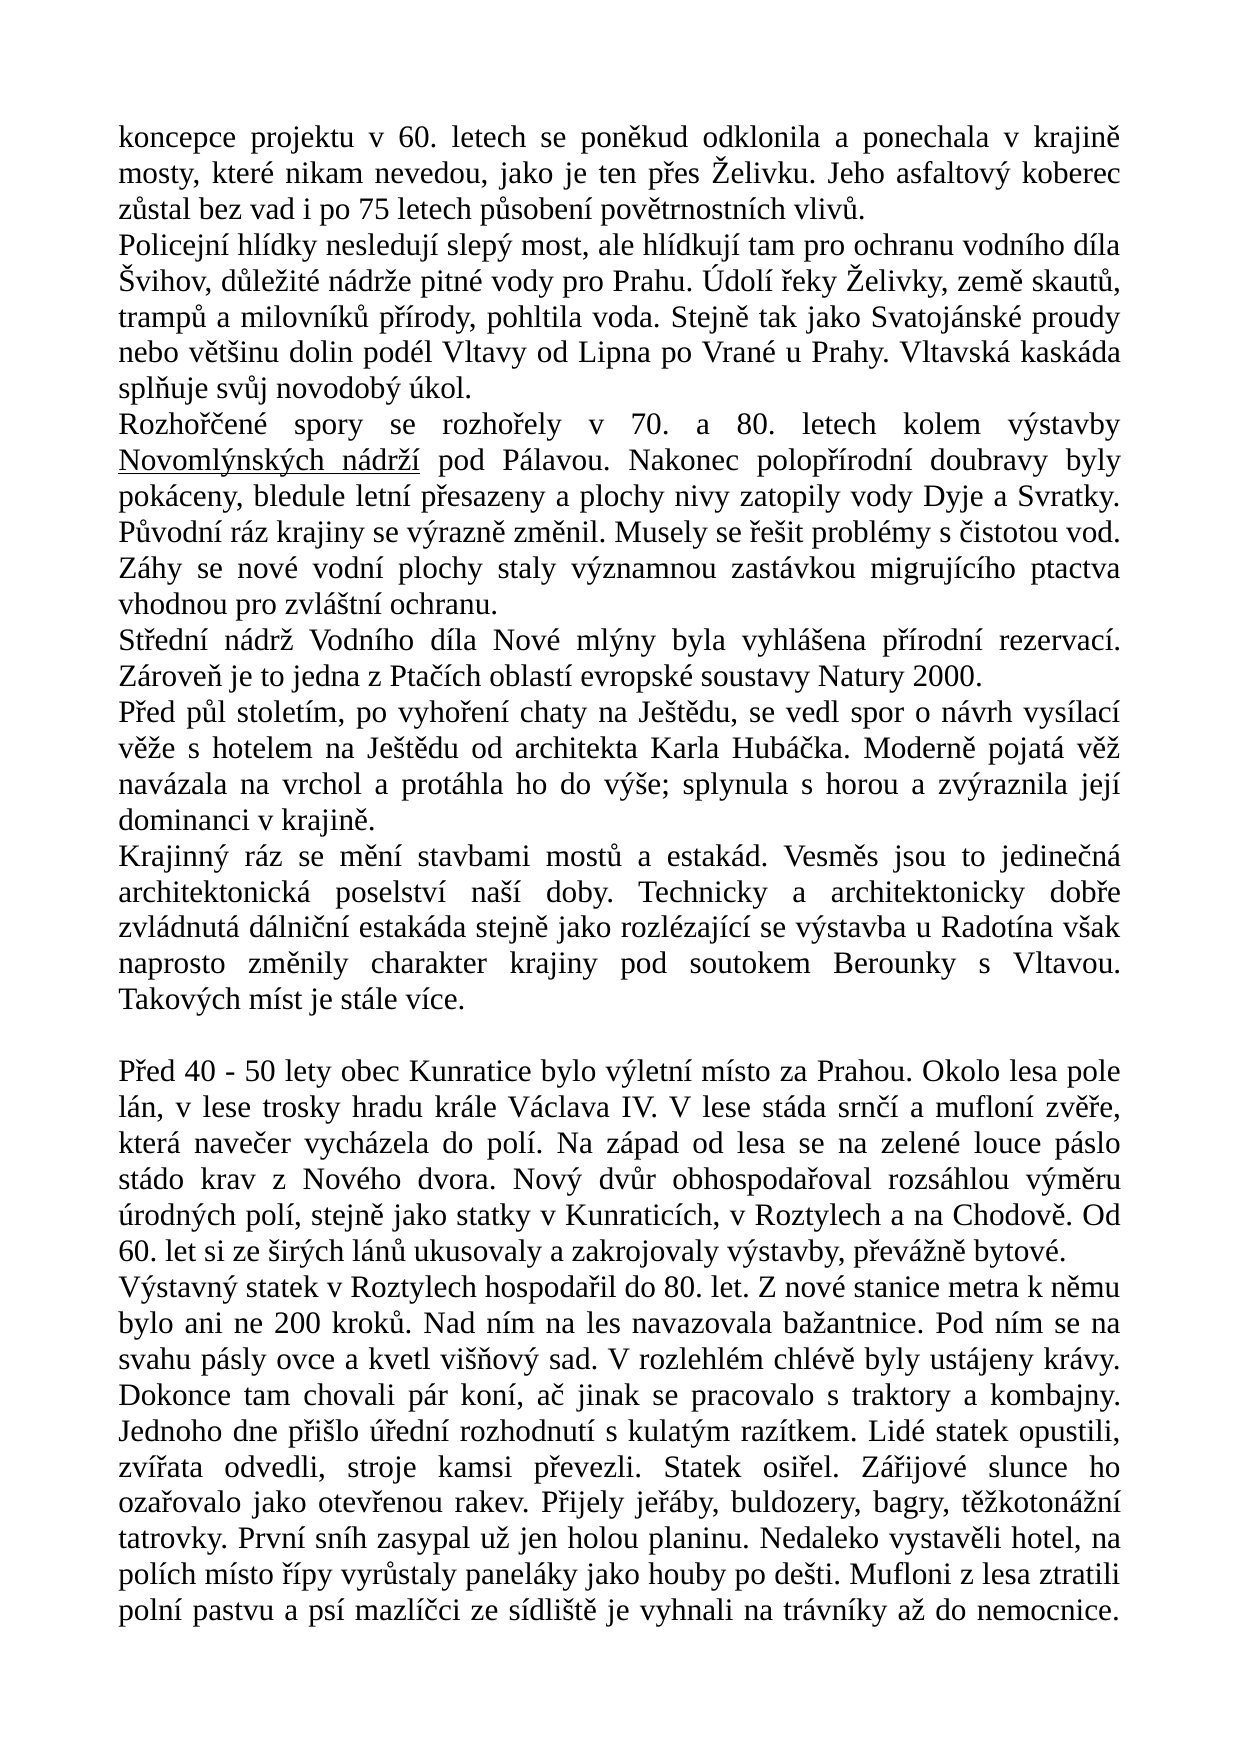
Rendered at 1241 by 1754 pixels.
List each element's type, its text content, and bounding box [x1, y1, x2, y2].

text Před půl stoletím, po vyhoření chaty na Ještědu, se vedl spor o návrh vysílací věže s hotelem na Ještědu od architekta Karla Hubáčka. Moderně pojatá věž navázala na vrchol a protáhla ho do výše; splynula s horou a zvýraznila její dominanci v krajině. [118, 693, 1122, 837]
text Krajinný ráz se mění stavbami mostů a estakád. Vesměs jsou to jedinečná architektonická poselství naší doby. Technicky a architektonicky dobře zvládnutá dálniční estakáda stejně jako rozlézající se výstavba u Radotína však naprosto změnily charakter krajiny pod soutokem Berounky s Vltavou. Takových míst je stále více. [118, 837, 1122, 1017]
text Rozhořčené spory se rozhořely v 70. a 80. letech kolem výstavby Novomlýnských nádrží pod Pálavou. Nakonec polopřírodní doubravy byly pokáceny, bledule letní přesazeny a plochy nivy zatopily vody Dyje a Svratky. Původní ráz krajiny se výrazně změnil. Musely se řešit problémy s čistotou vod. Záhy se nové vodní plochy staly významnou zastávkou migrujícího ptactva vhodnou pro zvláštní ochranu. [118, 406, 1122, 621]
text koncepce projektu v 60. letech se poněkud odklonila a ponechala v krajině mosty, které nikam nevedou, jako je ten přes Želivku. Jeho asfaltový koberec zůstal bez vad i po 75 letech působení povětrnostních vlivů. [118, 118, 1122, 226]
text Policejní hlídky nesledují slepý most, ale hlídkují tam pro ochranu vodního díla Švihov, důležité nádrže pitné vody pro Prahu. Údolí řeky Želivky, země skautů, trampů a milovníků přírody, pohltila voda. Stejně tak jako Svatojánské proudy nebo většinu dolin podél Vltavy od Lipna po Vrané u Prahy. Vltavská kaskáda splňuje svůj novodobý úkol. [118, 226, 1122, 406]
text Výstavný statek v Roztylech hospodařil do 80. let. Z nové stanice metra k němu bylo ani ne 200 kroků. Nad ním na les navazovala bažantnice. Pod ním se na svahu pásly ovce a kvetl višňový sad. V rozlehlém chlévě byly ustájeny krávy. Dokonce tam chovali pár koní, ač jinak se pracovalo s traktory a kombajny. Jednoho dne přišlo úřední rozhodnutí s kulatým razítkem. Lidé statek opustili, zvířata odvedli, stroje kamsi převezli. Statek osiřel. Zářijové slunce ho ozařovalo jako otevřenou rakev. Přijely jeřáby, buldozery, bagry, těžkotonážní tatrovky. První sníh zasypal už jen holou planinu. Nedaleko vystavěli hotel, na polích místo řípy vyrůstaly paneláky jako houby po dešti. Mufloni z lesa ztratili polní pastvu a psí mazlíčci ze sídliště je vyhnali na trávníky až do nemocnice. [118, 1268, 1122, 1627]
text Před 40 - 50 lety obec Kunratice bylo výletní místo za Prahou. Okolo lesa pole lán, v lese trosky hradu krále Václava IV. V lese stáda srnčí a mufloní zvěře, která navečer vycházela do polí. Na západ od lesa se na zelené louce páslo stádo krav z Nového dvora. Nový dvůr obhospodařoval rozsáhlou výměru úrodných polí, stejně jako statky v Kunraticích, v Roztylech a na Chodově. Od 60. let si ze širých lánů ukusovaly a zakrojovaly výstavby, převážně bytové. [118, 1052, 1122, 1268]
text Střední nádrž Vodního díla Nové mlýny byla vyhlášena přírodní rezervací. Zároveň je to jedna z Ptačích oblastí evropské soustavy Natury 2000. [118, 621, 1122, 693]
